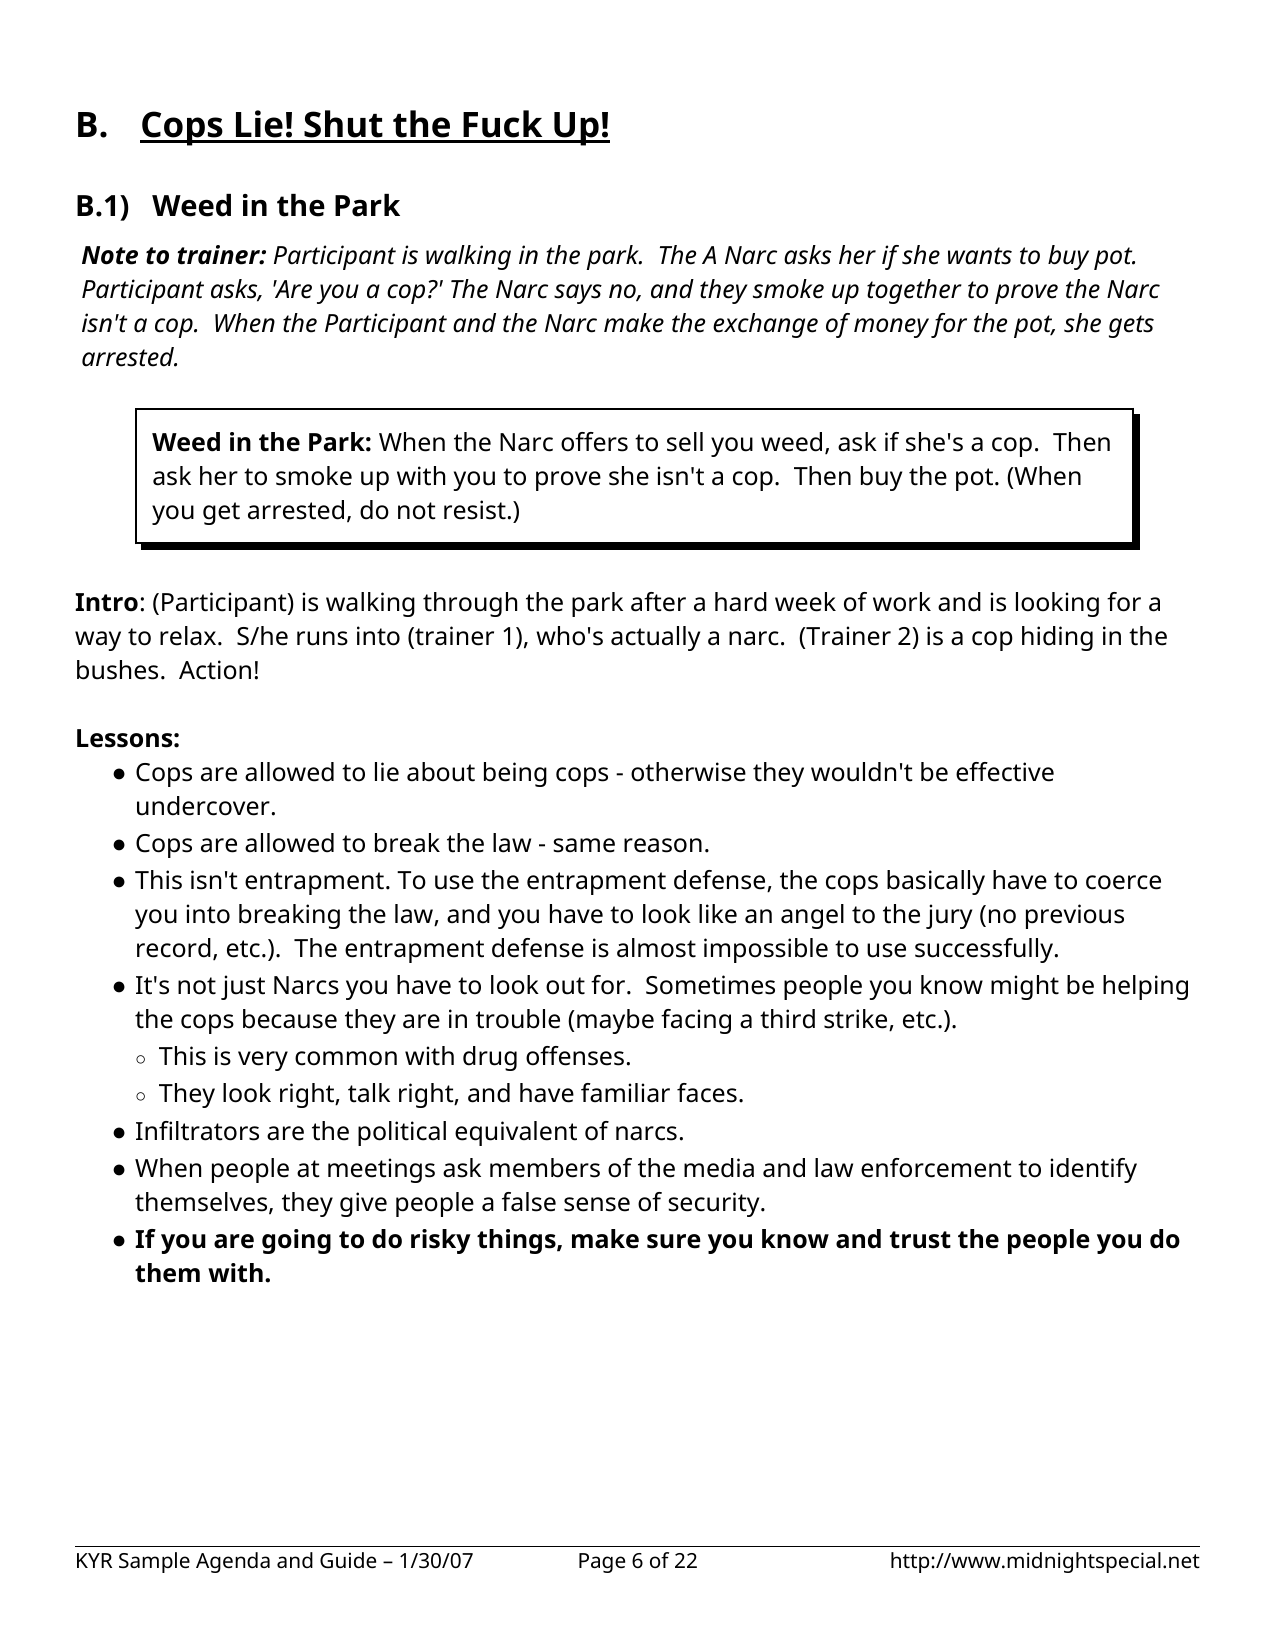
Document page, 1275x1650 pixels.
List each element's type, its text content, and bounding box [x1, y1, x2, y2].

title Weed in the Park [75, 185, 1200, 225]
text Weed in the Park: When the Narc offers to sell you weed, ask if she's a cop. Then ask her to smoke up with you to prove she isn't a cop. Then buy the pot. (When you get arrested, do not resist.) [137, 410, 1132, 542]
list This is very common with drug offenses. [135, 1039, 1200, 1073]
list Cops are allowed to lie about being cops - otherwise they wouldn't be effective undercover. [135, 754, 1200, 823]
list They look right, talk right, and have familiar faces. [135, 1076, 1200, 1110]
list This isn't entrapment. To use the entrapment defense, the cops basically have to coerce you into breaking the law, and you have to look like an angel to the jury (no previous record, etc.). The entrapment defense is almost impossible to use successfully. [135, 863, 1200, 965]
text Intro: (Participant) is walking through the park after a hard week of work and is looking for a way to relax. S/he runs into (trainer 1), who's actually a narc. (Trainer 2) is a cop hiding in the bushes. Action! [75, 584, 1200, 686]
text Lessons: [75, 720, 1200, 754]
list Infiltrators are the political equivalent of narcs. [135, 1113, 1200, 1147]
text Note to trainer: Participant is walking in the park. The A Narc asks her if she wants to buy pot. Participant asks, 'Are you a cop?' The Narc says no, and they smoke up together to prove the Narc isn't a cop. When the Participant and the Narc make the exchange of money for the pot, she gets arrested. [81, 237, 1200, 374]
list If you are going to do risky things, make sure you know and trust the people you do them with. [135, 1221, 1200, 1289]
list Cops are allowed to break the law - same reason. [135, 826, 1200, 860]
list When people at meetings ask members of the media and law enforcement to identify themselves, they give people a false sense of security. [135, 1150, 1200, 1218]
subtitle Cops Lie! Shut the Fuck Up! [75, 100, 1200, 148]
list It's not just Narcs you have to look out for. Sometimes people you know might be helping the cops because they are in trouble (maybe facing a third strike, etc.). [135, 968, 1200, 1036]
